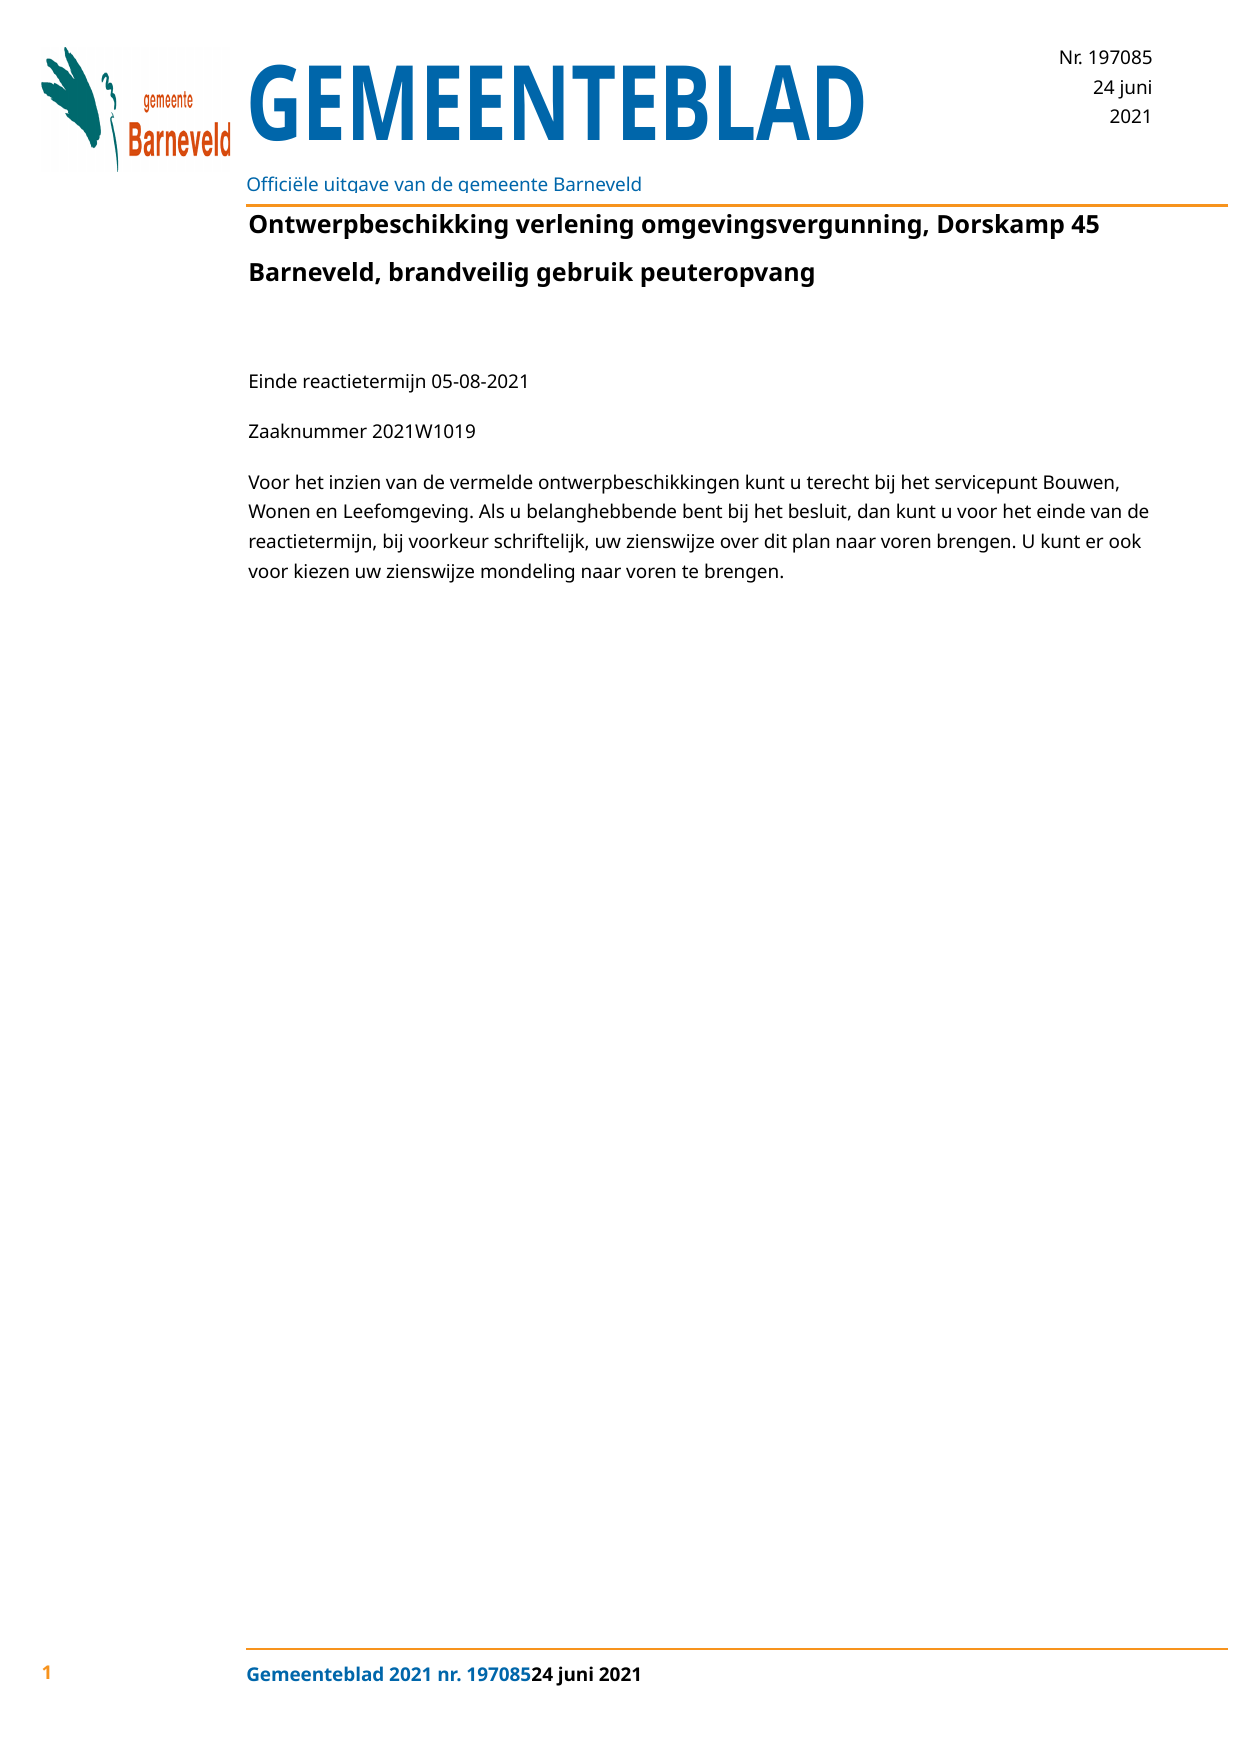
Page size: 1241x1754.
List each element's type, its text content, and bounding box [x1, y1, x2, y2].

text Voor het inzien van de vermelde ontwerpbeschikkingen kunt u terecht bij het servicepunt Bouwen, Wonen en Leefomgeving. Als u belanghebbende bent bij het besluit, dan kunt u voor het einde van de reactietermijn, bij voorkeur schriftelijk, uw zienswijze over dit plan naar voren brengen. U kunt er ook voor kiezen uw zienswijze mondeling naar voren te brengen. [248, 469, 1152, 584]
picture [41, 47, 231, 172]
text Einde reactietermijn 05-08-2021 [248, 368, 1152, 394]
text Zaaknummer 2021W1019 [248, 419, 1152, 444]
text Ontwerpbeschikking verlening omgevingsvergunning, Dorskamp 45 Barneveld, brandveilig gebruik peuteropvang [248, 207, 1152, 288]
